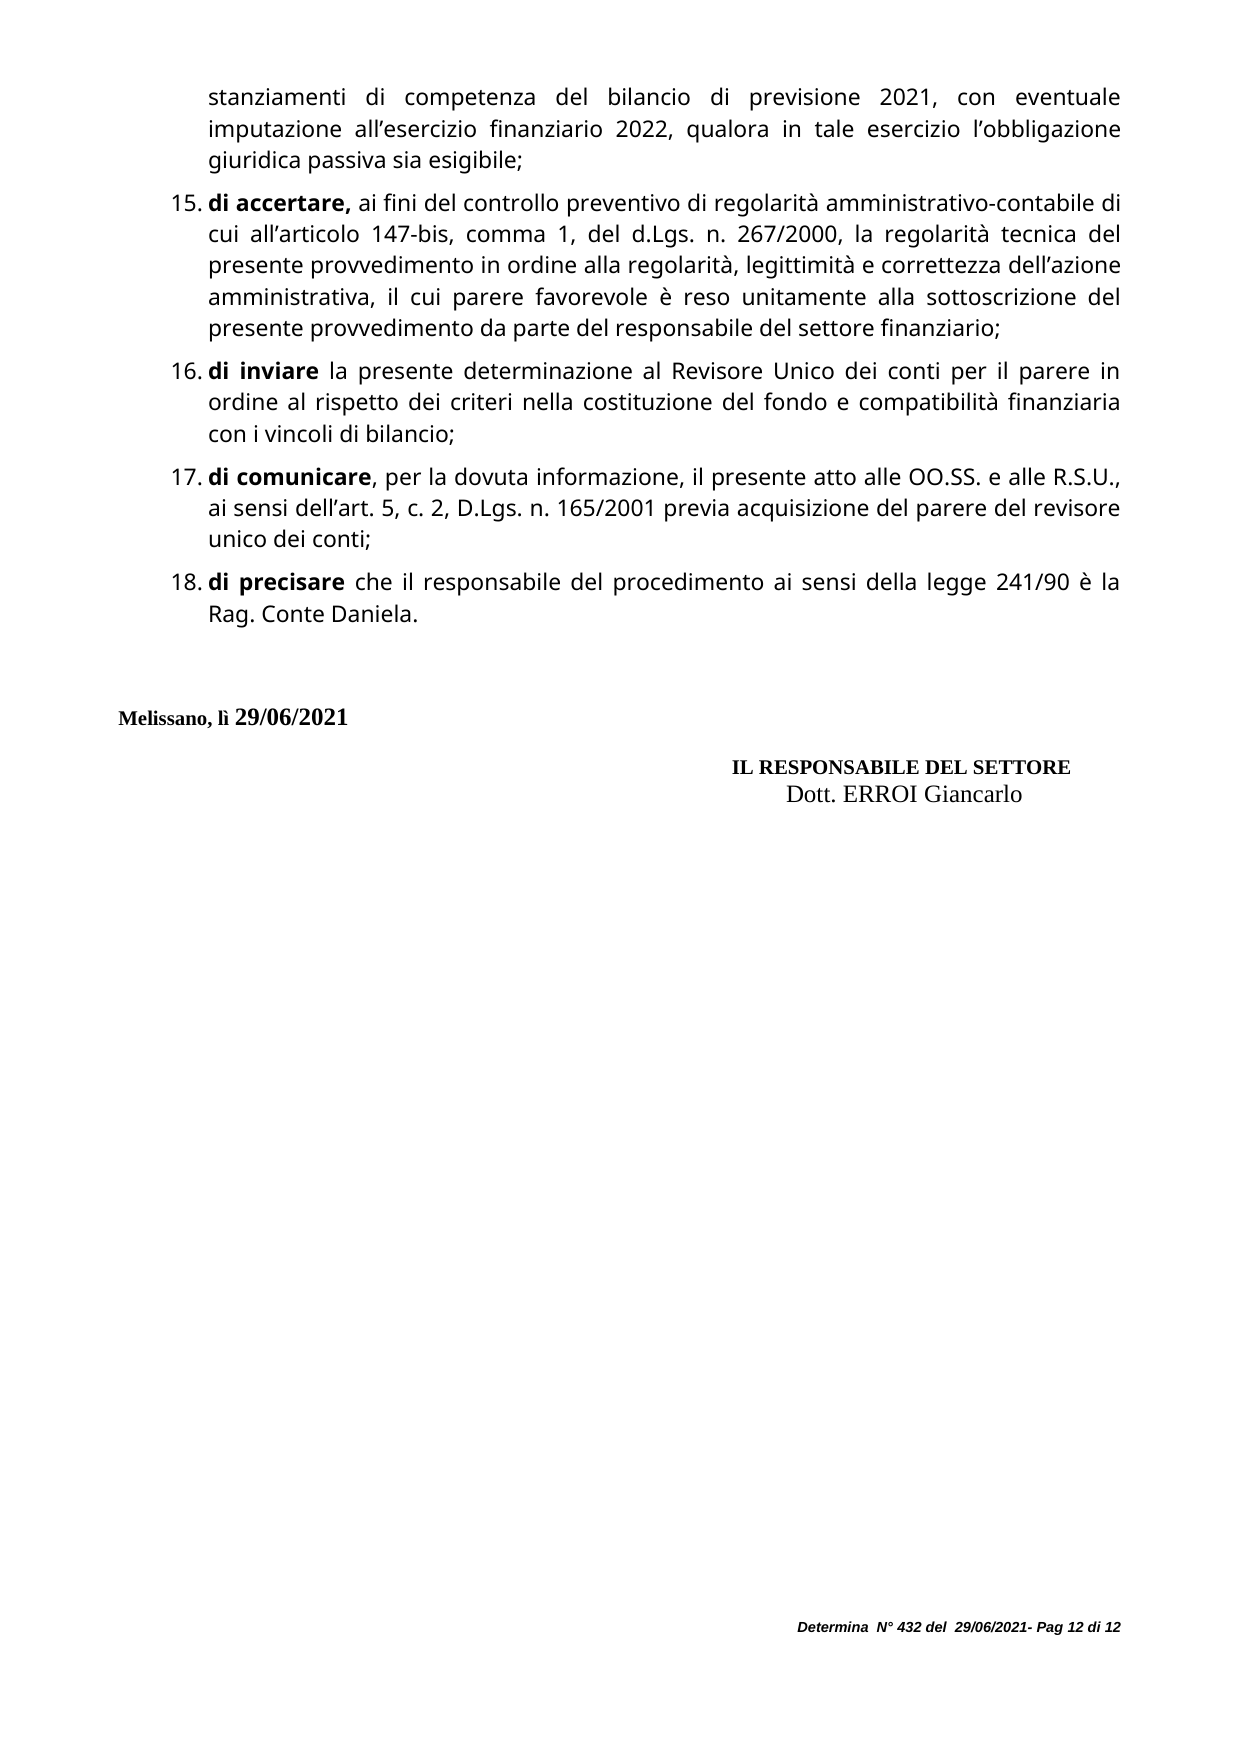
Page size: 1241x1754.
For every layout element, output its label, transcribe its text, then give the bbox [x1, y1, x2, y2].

text Dott. ERROI Giancarlo [118, 779, 1122, 807]
list di inviare la presente determinazione al Revisore Unico dei conti per il parere in ordine al rispetto dei criteri nella costituzione del fondo e compatibilità finanziaria con i vincoli di bilancio; [170, 355, 1122, 449]
list di precisare che il responsabile del procedimento ai sensi della legge 241/90 è la Rag. Conte Daniela. [170, 566, 1122, 629]
text Melissano, lì 29/06/2021 [118, 702, 1122, 731]
text IL RESPONSABILE DEL SETTORE [118, 755, 1122, 779]
list di comunicare, per la dovuta informazione, il presente atto alle OO.SS. e alle R.S.U., ai sensi dell’art. 5, c. 2, D.Lgs. n. 165/2001 previa acquisizione del parere del revisore unico dei conti; [170, 461, 1122, 554]
list stanziamenti di competenza del bilancio di previsione 2021, con eventuale imputazione all’esercizio finanziario 2022, qualora in tale esercizio l’obbligazione giuridica passiva sia esigibile; [170, 81, 1122, 175]
list di accertare, ai fini del controllo preventivo di regolarità amministrativo-contabile di cui all’articolo 147-bis, comma 1, del d.Lgs. n. 267/2000, la regolarità tecnica del presente provvedimento in ordine alla regolarità, legittimità e correttezza dell’azione amministrativa, il cui parere favorevole è reso unitamente alla sottoscrizione del presente provvedimento da parte del responsabile del settore finanziario; [170, 187, 1122, 343]
